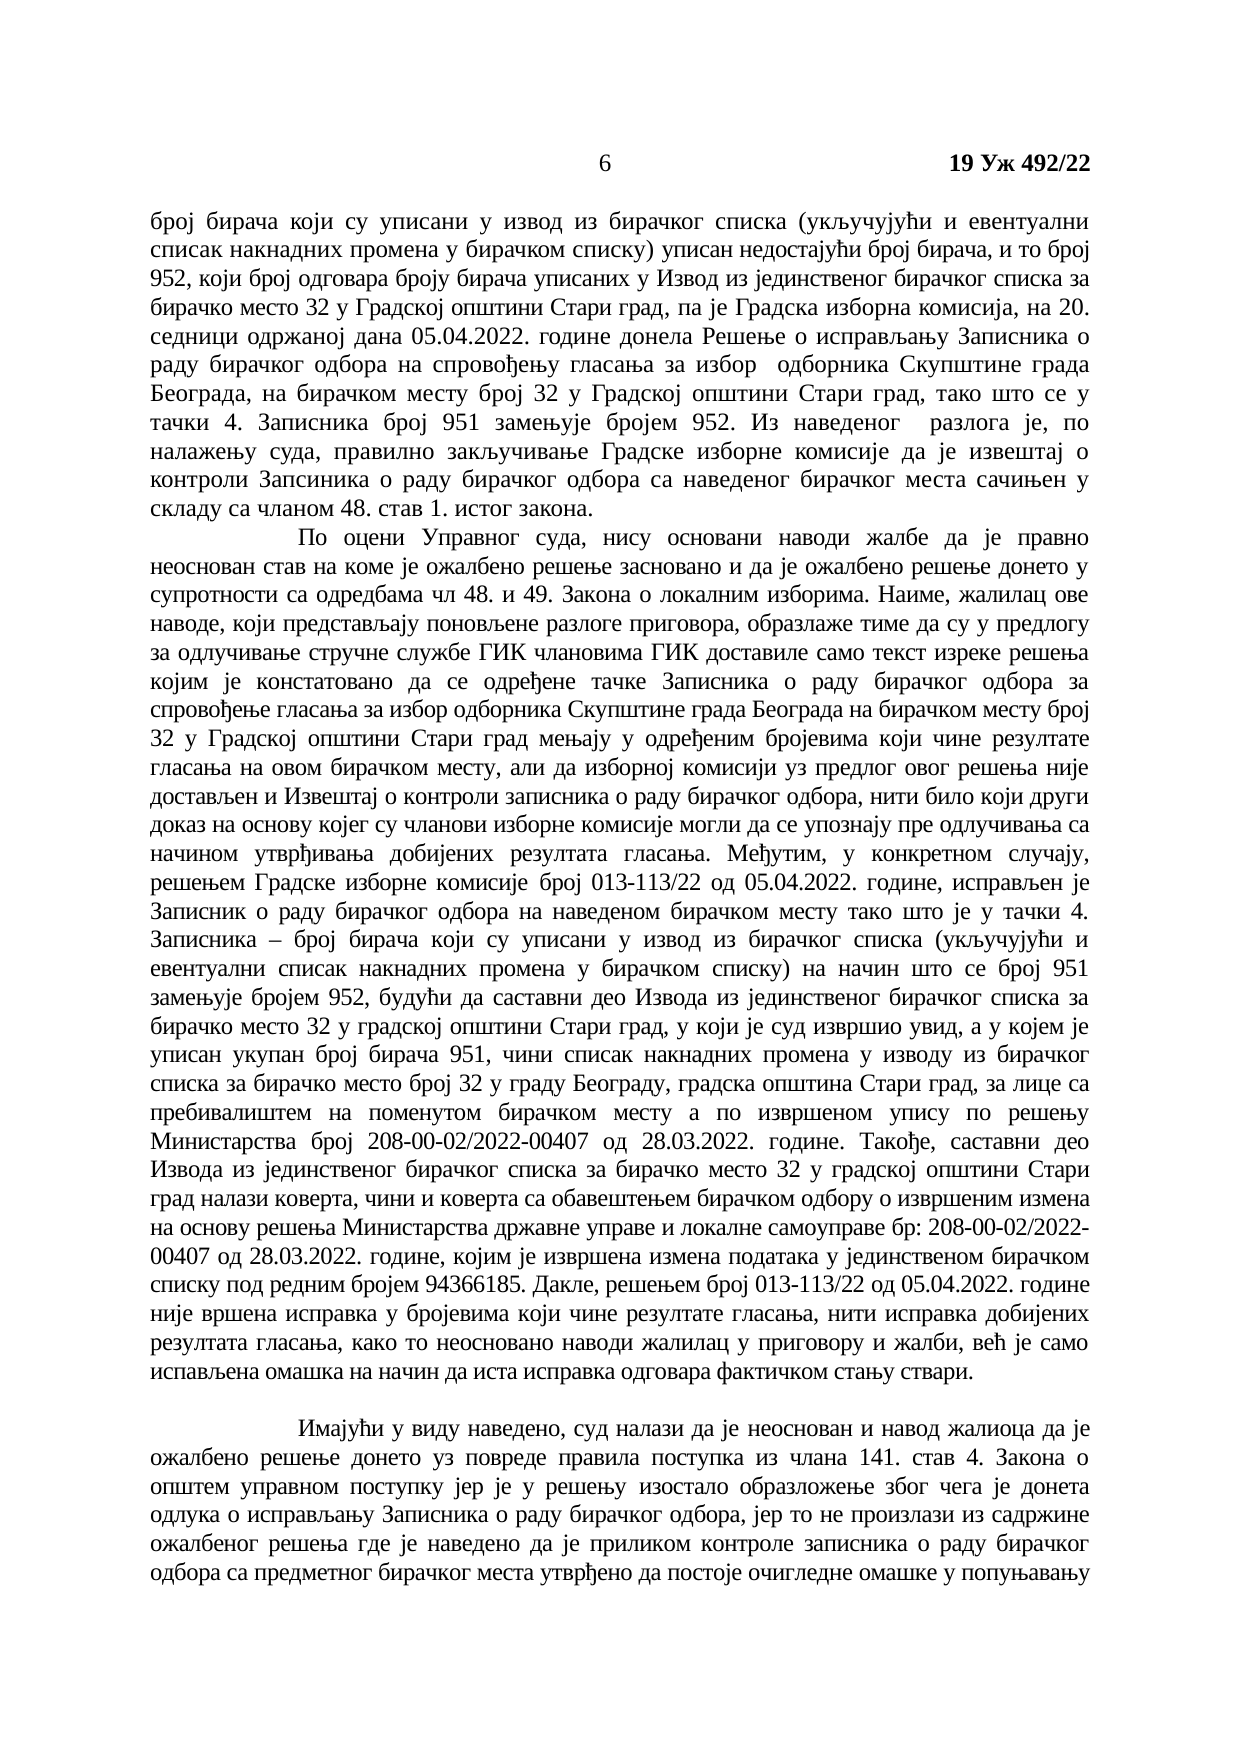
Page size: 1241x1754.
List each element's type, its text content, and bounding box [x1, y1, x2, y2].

text Имајући у виду наведено, суд налази да је неоснован и навод жалиоца да је ожалбено решење донето уз повреде правила поступка из члана 141. став 4. Закона о општем управном поступку јер је у решењу изостало образложење због чега је донета одлука о исправљању Записника о раду бирачког одбора, јер то не произлази из садржине ожалбеног решења где је наведено да је приликом контроле записника о раду бирачког одбора са предметног бирачког места утврђено да постоје очигледне омашке у попуњавању [150, 1413, 1091, 1586]
text По оцени Управног суда, нису основани наводи жалбе да је правно неоснован став на коме је ожалбено решење засновано и да је ожалбено решење донето у супротности са одредбама чл 48. и 49. Закона о локалним изборима. Наиме, жалилац ове наводе, који представљају поновљене разлоге приговора, образлаже тиме да су у предлогу за одлучивање стручне службе ГИК члановима ГИК доставиле само текст изреке решења којим је констатовано да се одређене тачке Записника о раду бирачког одбора за спровођење гласања за избор одборника Скупштине града Београда на бирачком месту број 32 у Градској општини Стари град мењају у одређеним бројевима који чине резултате гласања на овом бирачком месту, али да изборној комисији уз предлог овог решења није достављен и Извештај о контроли записника о раду бирачког одбора, нити било који други доказ на основу којег су чланови изборне комисије могли да се упознају пре одлучивања са начином утврђивања добијених резултата гласања. Међутим, у конкретном случају, решењем Градске изборне комисије број 013-113/22 од 05.04.2022. године, исправљен је Записник о раду бирачког одбора на наведеном бирачком месту тако што је у тачки 4. Записника – број бирача који су уписани у извод из бирачког списка (укључујући и евентуални списак накнадних промена у бирачком списку) на начин што се број 951 замењује бројем 952, будући да саставни део Извода из јединственог бирачког списка за бирачко место 32 у градској општини Стари град, у који је суд извршио увид, а у којем је уписан укупан број бирача 951, чини списак накнадних промена у изводу из бирачког списка за бирачко место број 32 у граду Београду, градска општина Стари град, за лице са пребивалиштем на поменутом бирачком месту а по извршеном упису по решењу Министарства број 208-00-02/2022-00407 од 28.03.2022. године. Такође, саставни део Извода из јединственог бирачког списка за бирачко место 32 у градској општини Стари град налази коверта, чини и коверта са обавештењем бирачком одбору о извршеним измена на основу решења Министарства државне управе и локалне самоуправе бр: 208-00-02/2022-00407 од 28.03.2022. године, којим је извршена измена података у јединственом бирачком списку под редним бројем 94366185. Дакле, решењем број 013-113/22 од 05.04.2022. године није вршена исправка у бројевима који чине резултате гласања, нити исправка добијених резултата гласања, како то неосновано наводи жалилац у приговору и жалби, већ је само испављена омашка на начин да иста исправка одговара фактичком стању ствари. [150, 522, 1091, 1384]
text - број бирача који су уписани у извод из бирачког списка (укључујући и евентуални списак накнадних промена у бирачком списку) уписан недостајући број бирача, и то број 952, који број одговара броју бирача уписаних у Извод из јединственог бирачког списка за бирачко место 32 у Градској општини Стари град, па је Градска изборна комисија, на 20. седници одржаној дана 05.04.2022. године донела Решење о исправљању Записника о раду бирачког одбора на спровођењу гласања за избор одборника Скупштине града Београда, на бирачком месту број 32 у Градској општини Стари град, тако што се у тачки 4. Записника број 951 замењује бројем 952. Из наведеног разлога је, по налажењу суда, правилно закључивање Градске изборне комисије да је извештај о контроли Запсиника о раду бирачког одбора са наведеног бирачког места сачињен у складу са чланом 48. став 1. истог закона. [150, 206, 1091, 522]
